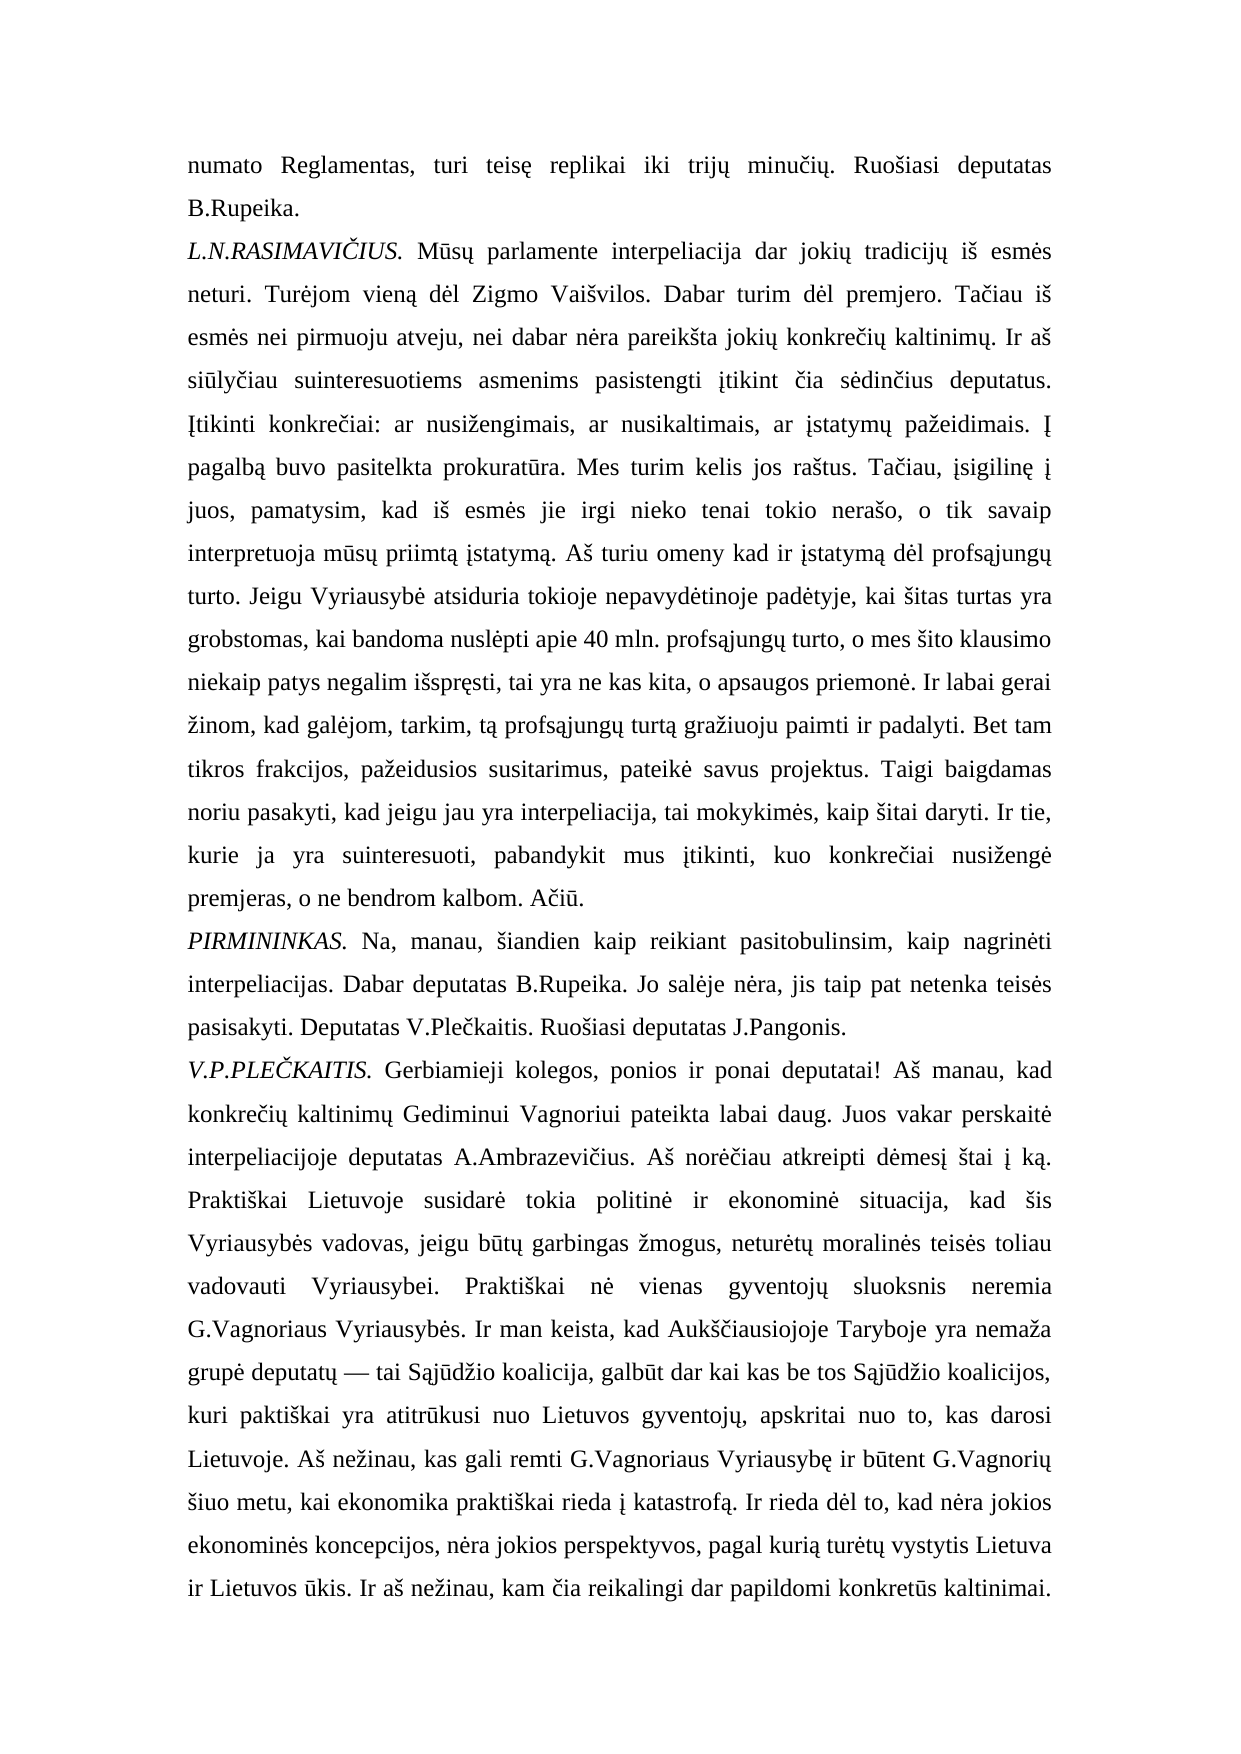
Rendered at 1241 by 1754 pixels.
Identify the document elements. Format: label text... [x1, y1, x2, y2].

text PIRMININKAS. Na, manau, šiandien kaip reikiant pasitobulinsim, kaip nagrinėti interpeliacijas. Dabar deputatas B.Rupeika. Jo salėje nėra, jis taip pat netenka teisės pasisakyti. Deputatas V.Plečkaitis. Ruošiasi deputatas J.Pangonis. [187, 926, 1053, 1041]
text numato Reglamentas, turi teisę replikai iki trijų minučių. Ruošiasi deputatas B.Rupeika. [187, 150, 1053, 222]
text V.P.PLEČKAITIS. Gerbiamieji kolegos, ponios ir ponai deputatai! Aš manau, kad konkrečių kaltinimų Gediminui Vagnoriui pateikta labai daug. Juos vakar perskaitė interpeliacijoje deputatas A.Ambrazevičius. Aš norėčiau atkreipti dėmesį štai į ką. Praktiškai Lietuvoje susidarė tokia politinė ir ekonominė situacija, kad šis Vyriausybės vadovas, jeigu būtų garbingas žmogus, neturėtų moralinės teisės toliau vadovauti Vyriausybei. Praktiškai nė vienas gyventojų sluoksnis neremia G.Vagnoriaus Vyriausybės. Ir man keista, kad Aukščiausiojoje Taryboje yra nemaža grupė deputatų — tai Sąjūdžio koalicija, galbūt dar kai kas be tos Sąjūdžio koalicijos, kuri paktiškai yra atitrūkusi nuo Lietuvos gyventojų, apskritai nuo to, kas darosi Lietuvoje. Aš nežinau, kas gali remti G.Vagnoriaus Vyriausybę ir būtent G.Vagnorių šiuo metu, kai ekonomika praktiškai rieda į katastrofą. Ir rieda dėl to, kad nėra jokios ekonominės koncepcijos, nėra jokios perspektyvos, pagal kurią turėtų vystytis Lietuva ir Lietuvos ūkis. Ir aš nežinau, kam čia reikalingi dar papildomi konkretūs kaltinimai. [187, 1056, 1053, 1602]
text L.N.RASIMAVIČIUS. Mūsų parlamente interpeliacija dar jokių tradicijų iš esmės neturi. Turėjom vieną dėl Zigmo Vaišvilos. Dabar turim dėl premjero. Tačiau iš esmės nei pirmuoju atveju, nei dabar nėra pareikšta jokių konkrečių kaltinimų. Ir aš siūlyčiau suinteresuotiems asmenims pasistengti įtikint čia sėdinčius deputatus. Įtikinti konkrečiai: ar nusižengimais, ar nusikaltimais, ar įstatymų pažeidimais. Į pagalbą buvo pasitelkta prokuratūra. Mes turim kelis jos raštus. Tačiau, įsigilinę į juos, pamatysim, kad iš esmės jie irgi nieko tenai tokio nerašo, o tik savaip interpretuoja mūsų priimtą įstatymą. Aš turiu omeny kad ir įstatymą dėl profsąjungų turto. Jeigu Vyriausybė atsiduria tokioje nepavydėtinoje padėtyje, kai šitas turtas yra grobstomas, kai bandoma nuslėpti apie 40 mln. profsąjungų turto, o mes šito klausimo niekaip patys negalim išspręsti, tai yra ne kas kita, o apsaugos priemonė. Ir labai gerai žinom, kad galėjom, tarkim, tą profsąjungų turtą gražiuoju paimti ir padalyti. Bet tam tikros frakcijos, pažeidusios susitarimus, pateikė savus projektus. Taigi baigdamas noriu pasakyti, kad jeigu jau yra interpeliacija, tai mokykimės, kaip šitai daryti. Ir tie, kurie ja yra suinteresuoti, pabandykit mus įtikinti, kuo konkrečiai nusižengė premjeras, o ne bendrom kalbom. Ačiū. [187, 236, 1053, 912]
